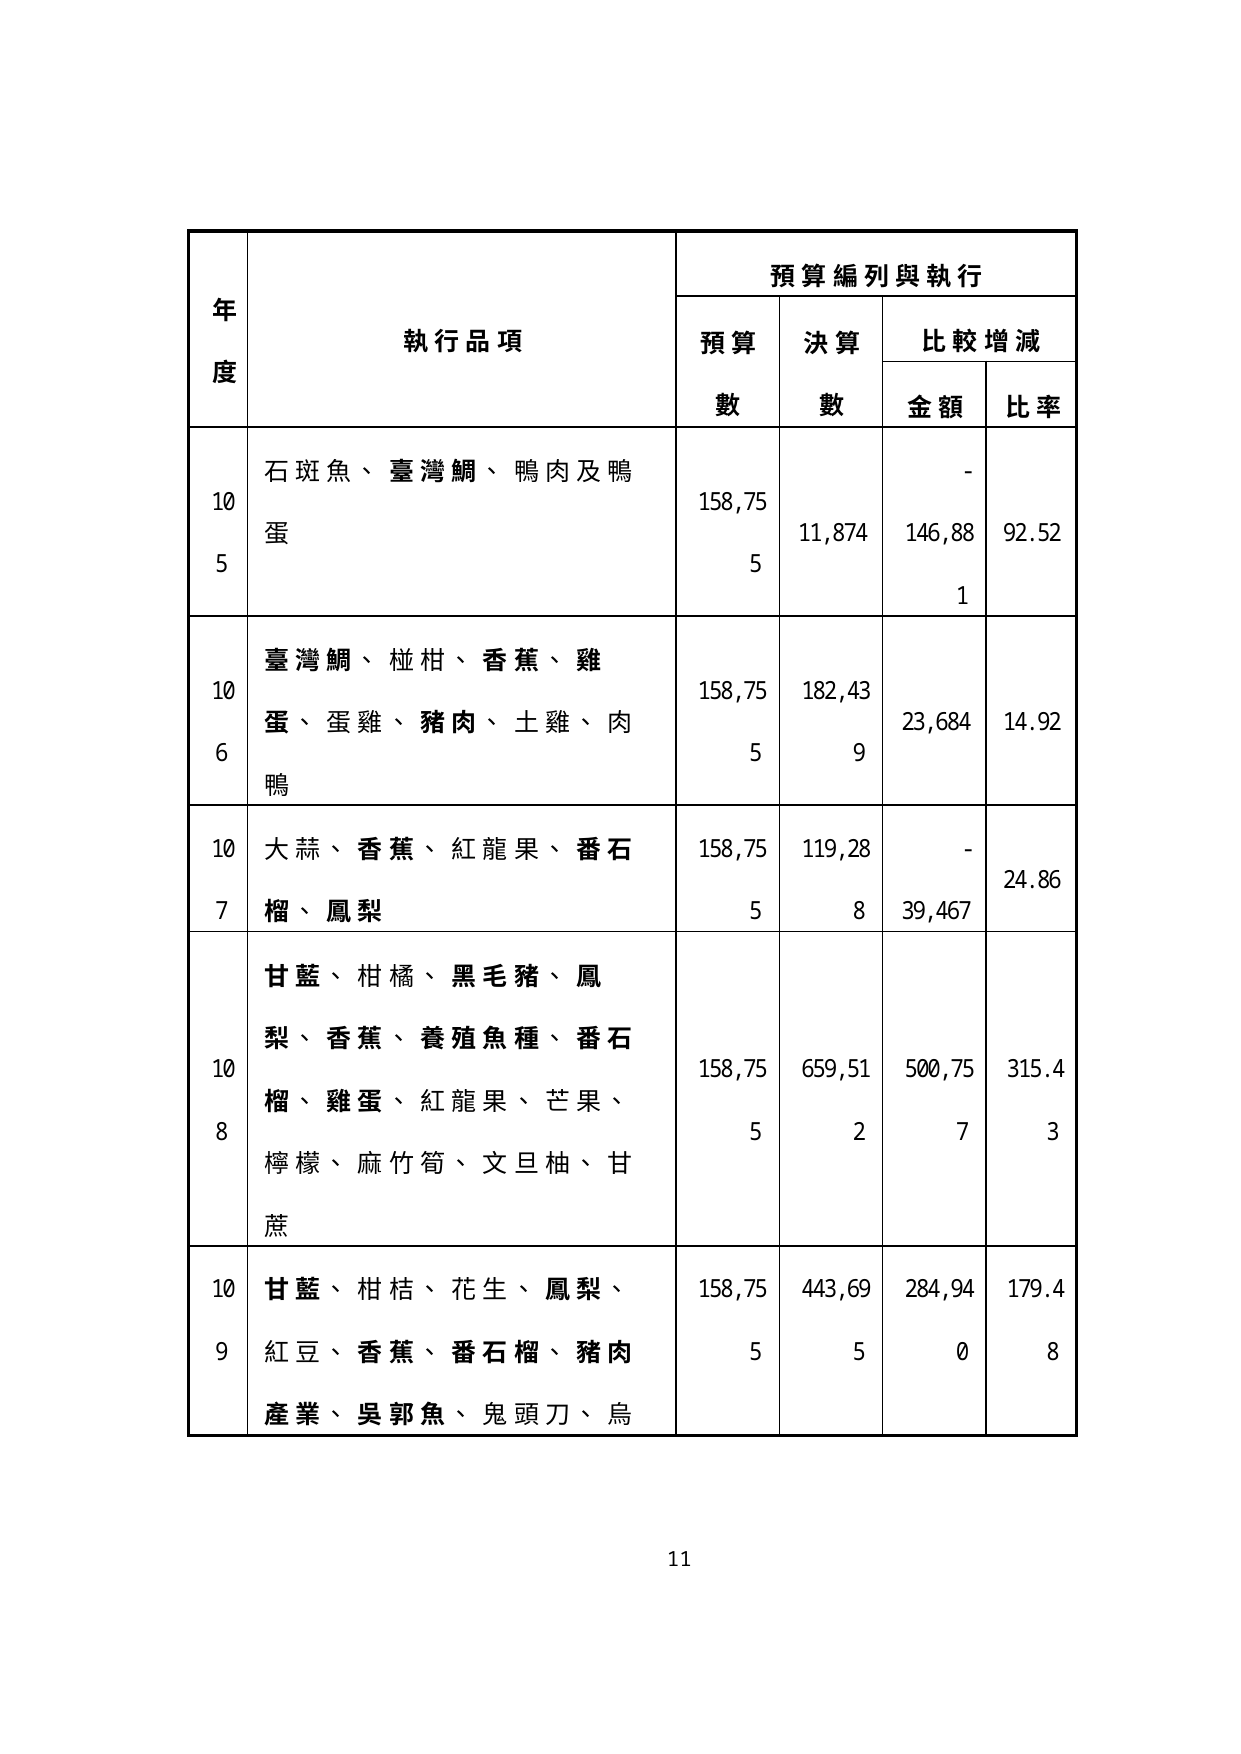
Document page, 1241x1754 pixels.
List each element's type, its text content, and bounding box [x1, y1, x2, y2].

table_cell 預算數 [677, 297, 779, 426]
table_cell 158,755 [677, 932, 779, 1245]
table_cell 182,439 [780, 617, 882, 804]
table_header 執行品項 [248, 233, 675, 426]
table_cell 158,755 [677, 1247, 779, 1434]
table_cell 甘藍、柑橘、黑毛豬、鳳梨、香蕉、養殖魚種、番石榴、雞蛋、紅龍果、芒果、檸檬、麻竹筍、文旦柚、甘蔗 [248, 932, 675, 1245]
table_cell 23,684 [883, 617, 985, 804]
table_cell 24.86 [987, 806, 1075, 931]
table_cell 大蒜、香蕉、紅龍果、番石榴、鳳梨 [248, 806, 675, 931]
table_cell 比率 [987, 362, 1075, 426]
table_cell -39,467 [883, 806, 985, 931]
table_header 年 度 [190, 233, 247, 426]
table_cell 179.48 [987, 1247, 1075, 1434]
table_cell 284,940 [883, 1247, 985, 1434]
table_header 預算編列與執行 [677, 233, 1075, 295]
table_cell 158,755 [677, 806, 779, 931]
table_cell 臺灣鯛、椪柑、香蕉、雞蛋、蛋雞、豬肉、土雞、肉鴨 [248, 617, 675, 804]
table_cell 11,874 [780, 428, 882, 615]
table_cell 500,757 [883, 932, 985, 1245]
table_cell 金額 [883, 362, 985, 426]
table_cell 108 [190, 932, 247, 1245]
table_cell 決算數 [780, 297, 882, 426]
table_cell 105 [190, 428, 247, 615]
table_cell 315.43 [987, 932, 1075, 1245]
table_cell 92.52 [987, 428, 1075, 615]
table_cell 158,755 [677, 617, 779, 804]
table_cell 109 [190, 1247, 247, 1434]
table_cell 158,755 [677, 428, 779, 615]
table_cell 比較增減 [883, 297, 1075, 361]
table_cell 443,695 [780, 1247, 882, 1434]
table_cell 甘藍、柑桔、花生、鳳梨、紅豆、香蕉、番石榴、豬肉產業、吳郭魚、鬼頭刀、烏 [248, 1247, 675, 1434]
table_cell -146,881 [883, 428, 985, 615]
table_cell 119,288 [780, 806, 882, 931]
table_cell 石斑魚、臺灣鯛、鴨肉及鴨蛋 [248, 428, 675, 615]
table_cell 14.92 [987, 617, 1075, 804]
table_cell 659,512 [780, 932, 882, 1245]
table_cell 107 [190, 806, 247, 931]
table_cell 106 [190, 617, 247, 804]
